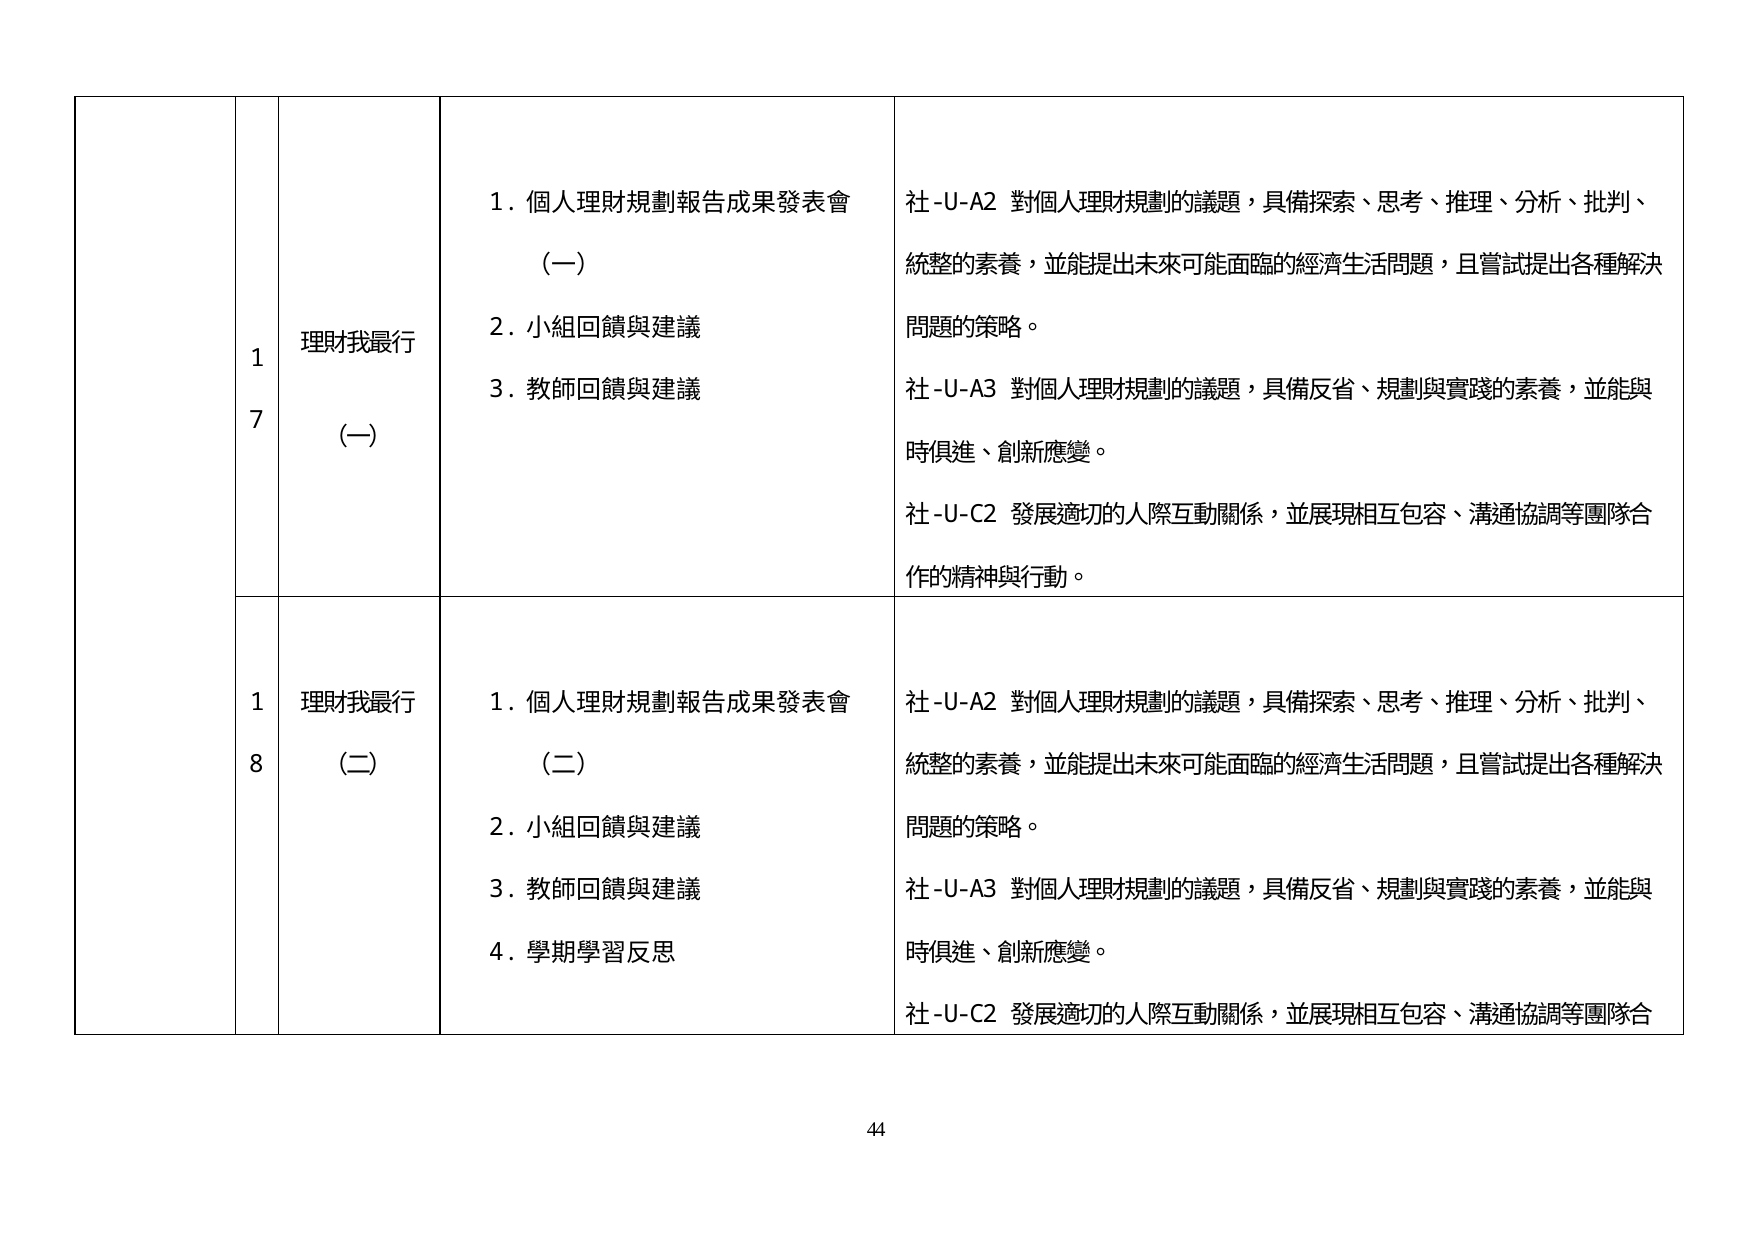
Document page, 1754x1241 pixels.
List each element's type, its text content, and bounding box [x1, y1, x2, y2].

table_cell [76, 97, 235, 1033]
table_cell 個人理財規劃報告成果發表會（一） 小組回饋與建議 教師回饋與建議 [441, 97, 894, 596]
table_cell 理財我最行 （二） [279, 597, 439, 1033]
table_cell 18 [236, 597, 278, 1033]
table_cell 社-U-A2 對個人理財規劃的議題，具備探索、思考、推理、分析、批判、統整的素養，並能提出未來可能面臨的經濟生活問題，且嘗試提出各種解決問題的策略。 社-U-A3 對個人理財規劃的議題，具備反省、規劃與實踐的素養，並能與時俱進、創新應變。 社-U-C2 發展適切的人際互動關係，並展現相互包容、溝通協調等團隊合 [895, 597, 1683, 1033]
table_cell 理財我最行 （一） [279, 97, 439, 596]
table_cell 個人理財規劃報告成果發表會（二） 小組回饋與建議 教師回饋與建議 學期學習反思 [441, 597, 894, 1033]
table_cell 社-U-A2 對個人理財規劃的議題，具備探索、思考、推理、分析、批判、統整的素養，並能提出未來可能面臨的經濟生活問題，且嘗試提出各種解決問題的策略。 社-U-A3 對個人理財規劃的議題，具備反省、規劃與實踐的素養，並能與時俱進、創新應變。 社-U-C2 發展適切的人際互動關係，並展現相互包容、溝通協調等團隊合作的精神與行動。 [895, 97, 1683, 596]
table_cell 17 [236, 97, 278, 596]
